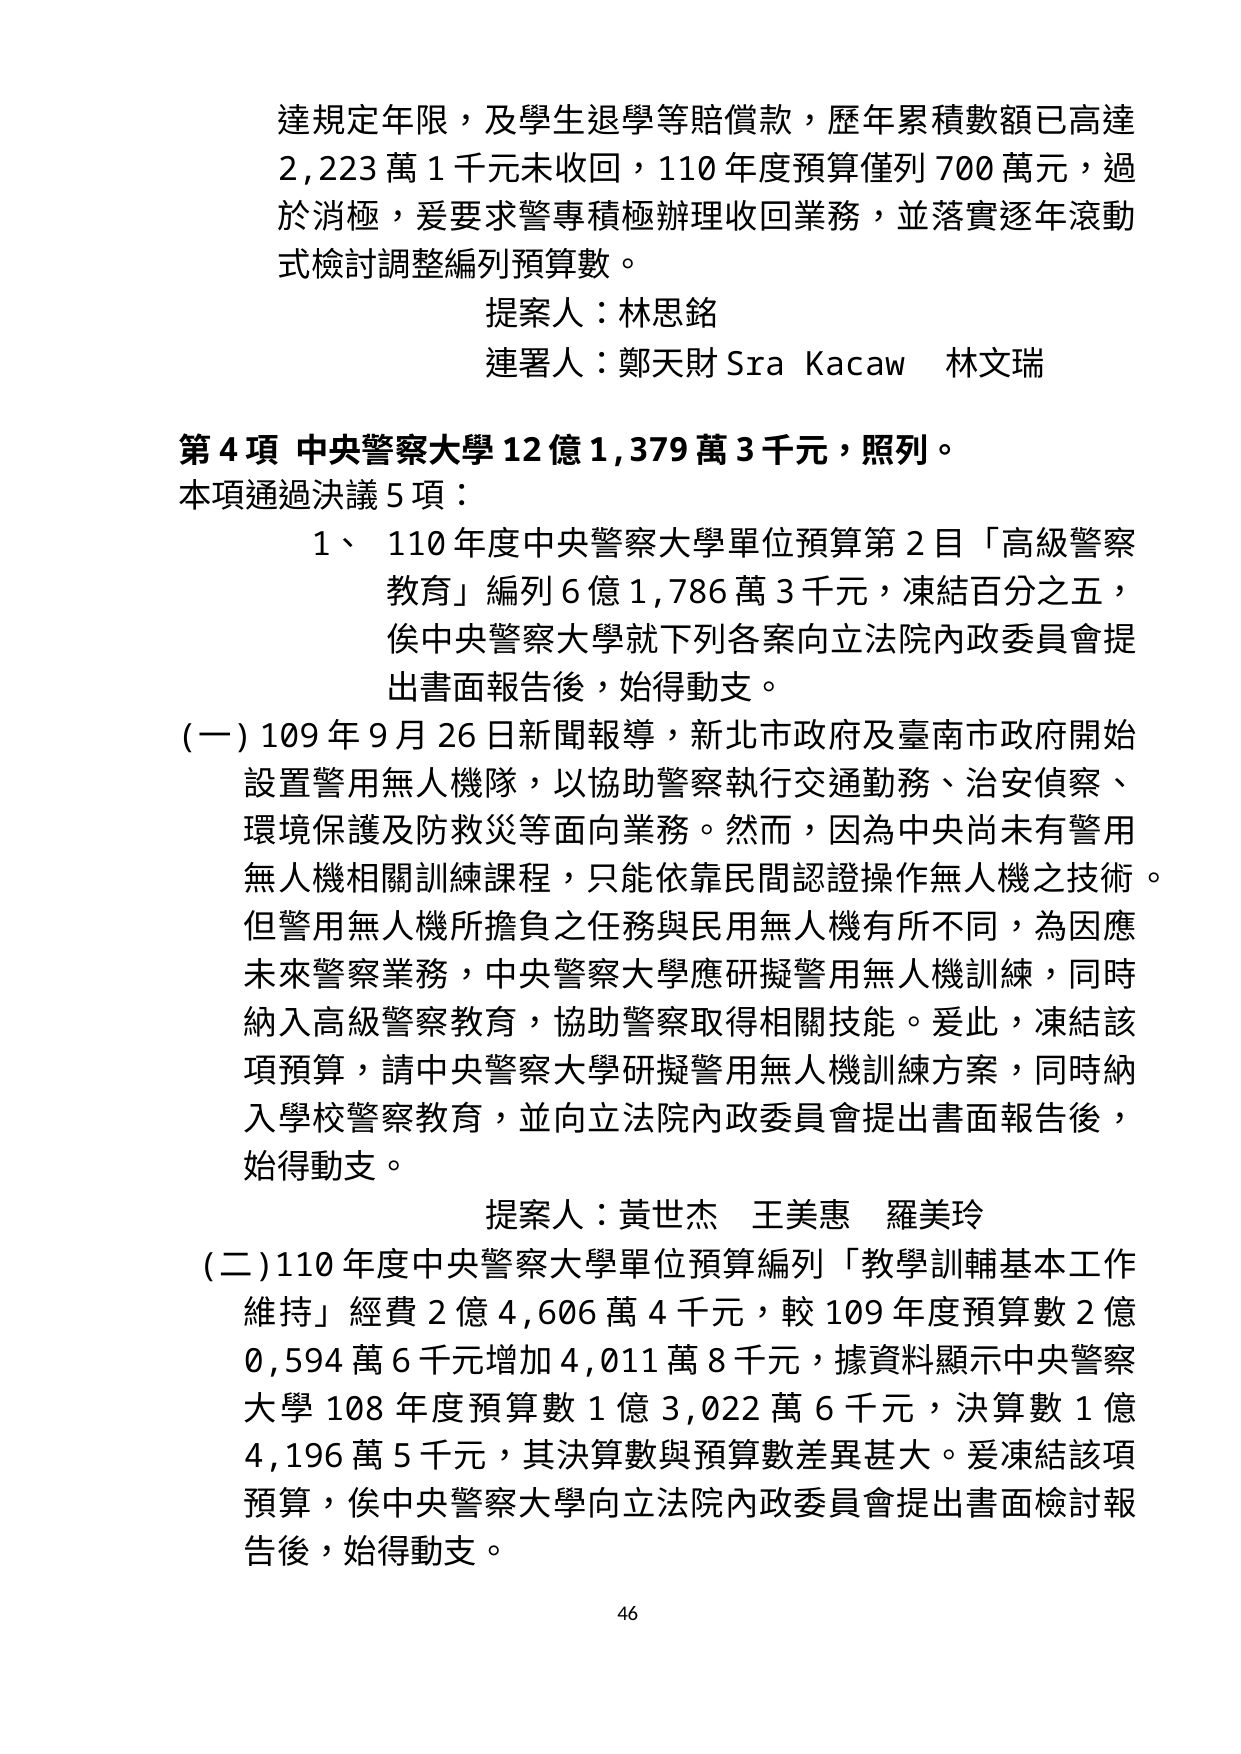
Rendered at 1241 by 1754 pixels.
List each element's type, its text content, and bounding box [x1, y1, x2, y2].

list 110年度中央警察大學單位預算第2目「高級警察教育」編列6億1,786萬3千元，凍結百分之五，俟中央警察大學就下列各案向立法院內政委員會提出書面報告後，始得動支。 [311, 517, 1137, 709]
text (二)110年度中央警察大學單位預算編列「教學訓輔基本工作維持」經費2億4,606萬4千元，較109年度預算數2億0,594萬6千元增加4,011萬8千元，據資料顯示中央警察大學108年度預算數1億3,022萬6千元，決算數1億4,196萬5千元，其決算數與預算數差異甚大。爰凍結該項預算，俟中央警察大學向立法院內政委員會提出書面檢討報告後，始得動支。 [177, 1238, 1137, 1573]
text 提案人：林思銘 [118, 286, 1138, 336]
text 第4項 中央警察大學12億1,379萬3千元，照列。 [178, 407, 1138, 469]
text 本項通過決議5項： [178, 469, 1139, 517]
text 連署人：鄭天財Sra Kacaw 林文瑞 [118, 336, 1138, 386]
text 達規定年限，及學生退學等賠償款，歷年累積數額已高達2,223萬1千元未收回，110年度預算僅列700萬元，過於消極，爰要求警專積極辦理收回業務，並落實逐年滾動式檢討調整編列預算數。 [183, 94, 1137, 286]
text (一) 109年9月26日新聞報導，新北市政府及臺南市政府開始設置警用無人機隊，以協助警察執行交通勤務、治安偵察、環境保護及防救災等面向業務。然而，因為中央尚未有警用無人機相關訓練課程，只能依靠民間認證操作無人機之技術。但警用無人機所擔負之任務與民用無人機有所不同，為因應未來警察業務，中央警察大學應研擬警用無人機訓練，同時納入高級警察教育，協助警察取得相關技能。爰此，凍結該項預算，請中央警察大學研擬警用無人機訓練方案，同時納入學校警察教育，並向立法院內政委員會提出書面報告後，始得動支。 [177, 709, 1137, 1188]
text 提案人：黃世杰 王美惠 羅美玲 [118, 1188, 1138, 1238]
